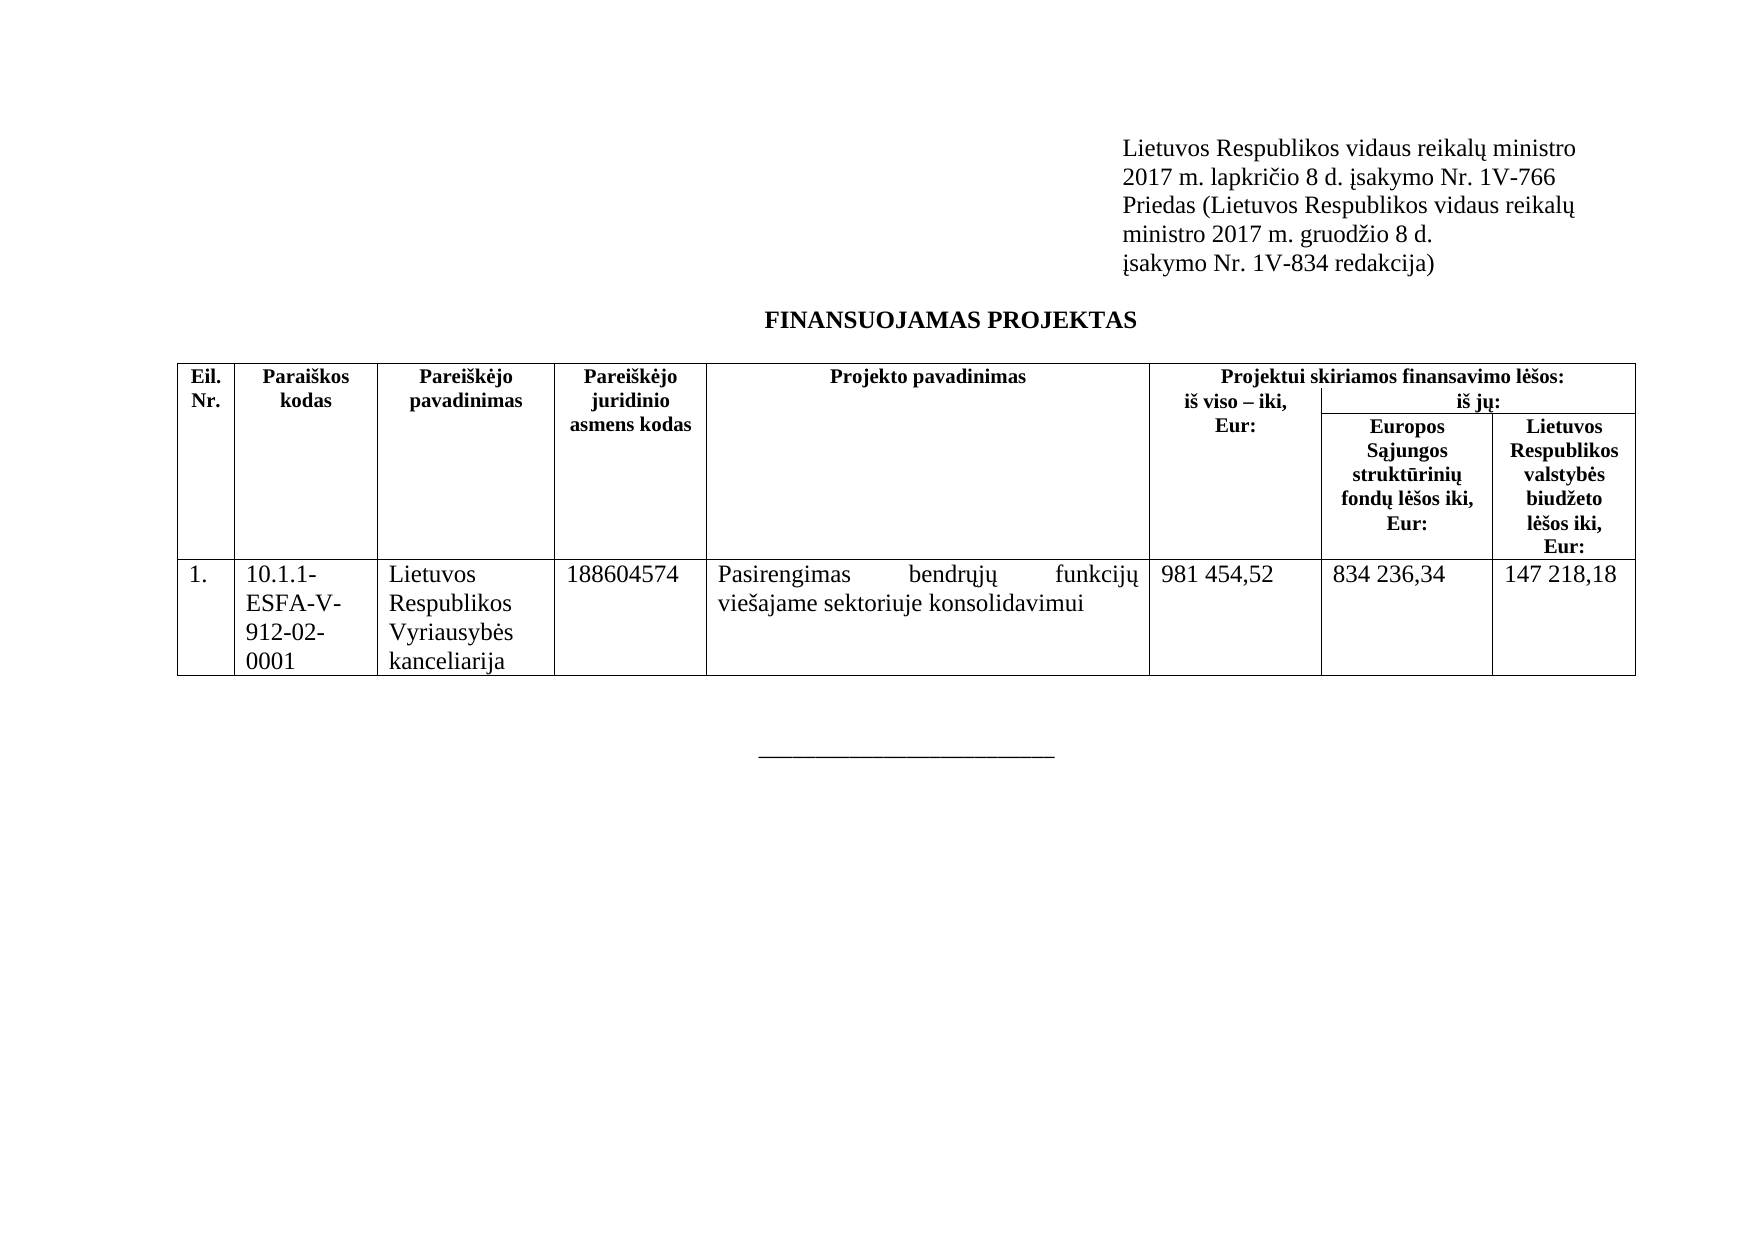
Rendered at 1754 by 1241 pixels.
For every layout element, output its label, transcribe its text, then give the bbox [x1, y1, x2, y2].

table_cell iš jų: [1322, 388, 1635, 413]
table_header Paraiškos kodas [235, 364, 377, 558]
table_cell Europos Sąjungos struktūrinių fondų lėšos iki, Eur: [1322, 414, 1492, 558]
table_cell 10.1.1-ESFA-V-912-02-0001 [235, 560, 377, 674]
table_cell Pasirengimas bendrųjų funkcijų viešajame sektoriuje konsolidavimui [707, 560, 1149, 674]
text FINANSUOJAMAS PROJEKTAS [177, 305, 1636, 334]
text __________________________ [177, 733, 1636, 761]
text Lietuvos Respublikos vidaus reikalų ministro [1122, 133, 1636, 162]
table_cell 147 218,18 [1493, 560, 1635, 674]
table_cell 1. [178, 560, 234, 674]
table_cell Lietuvos Respublikos Vyriausybės kanceliarija [378, 560, 554, 674]
text Priedas (Lietuvos Respublikos vidaus reikalų ministro 2017 m. gruodžio 8 d. [1122, 190, 1636, 248]
table_header Eil. Nr. [178, 364, 234, 558]
table_cell 188604574 [555, 560, 706, 674]
text įsakymo Nr. 1V-834 redakcija) [1122, 248, 1636, 277]
table_cell 834 236,34 [1322, 560, 1492, 674]
table_cell 981 454,52 [1150, 560, 1321, 674]
text 2017 m. lapkričio 8 d. įsakymo Nr. 1V-766 [1122, 162, 1636, 190]
table_header Pareiškėjo juridinio asmens kodas [555, 364, 706, 558]
table_header Projektui skiriamos finansavimo lėšos: [1150, 364, 1635, 388]
table_cell Lietuvos Respublikos valstybės biudžeto lėšos iki, Eur: [1493, 414, 1635, 558]
table_header Projekto pavadinimas [707, 364, 1149, 558]
table_cell iš viso – iki, Eur: [1150, 388, 1321, 558]
table_header Pareiškėjo pavadinimas [378, 364, 554, 558]
